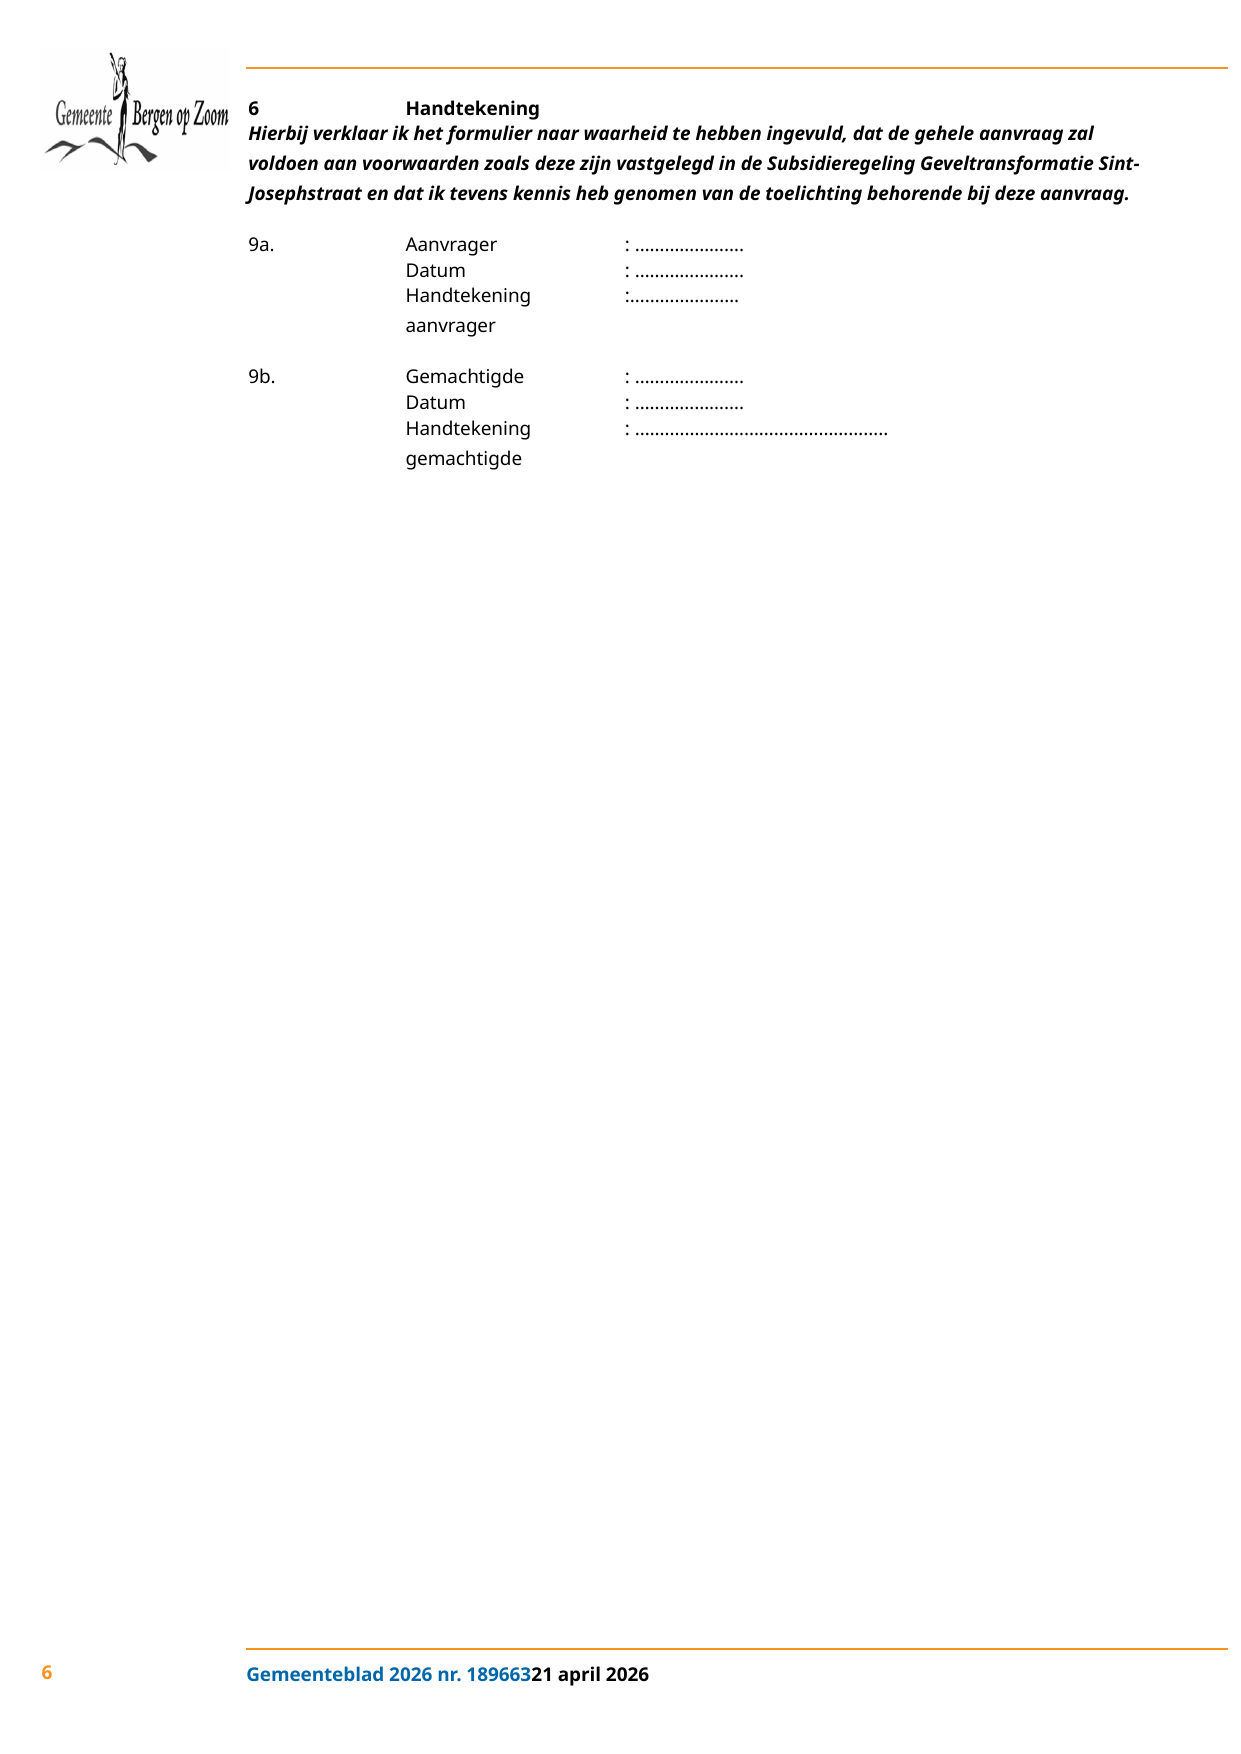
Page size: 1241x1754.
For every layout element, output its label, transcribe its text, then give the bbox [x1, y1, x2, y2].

table_cell Handtekening gemachtigde [405, 415, 624, 470]
table_cell [248, 338, 405, 364]
table_cell [405, 338, 624, 364]
table_cell [625, 338, 1152, 364]
table_cell Datum [405, 257, 624, 283]
table_cell : …………………. [625, 364, 1152, 389]
table_cell [248, 415, 405, 470]
table_cell [248, 205, 405, 231]
table_cell Handtekening aanvrager [405, 283, 624, 338]
table_cell 9a. [248, 231, 405, 257]
table_cell [248, 283, 405, 338]
table_cell : …………………. [625, 257, 1152, 283]
table_cell [405, 205, 624, 231]
table_cell : …………………. [625, 231, 1152, 257]
picture [41, 47, 231, 172]
table_cell :…………………. [625, 283, 1152, 338]
table_cell 9b. [248, 364, 405, 389]
table_cell 6 [248, 95, 405, 121]
table_cell Gemachtigde [405, 364, 624, 389]
table_cell [625, 205, 1152, 231]
table_cell [248, 389, 405, 415]
table_cell Aanvrager [405, 231, 624, 257]
table_cell [248, 257, 405, 283]
table_cell Datum [405, 389, 624, 415]
table_cell Hierbij verklaar ik het formulier naar waarheid te hebben ingevuld, dat de gehele aanvraag zal voldoen aan voorwaarden zoals deze zijn vastgelegd in de Subsidieregeling Geveltransformatie Sint-Josephstraat en dat ik tevens kennis heb genomen van de toelichting behorende bij deze aanvraag. [248, 121, 1152, 205]
table_cell : .………………………………………….. [625, 415, 1152, 470]
table_cell Handtekening [405, 95, 1152, 121]
table_cell : …………………. [625, 389, 1152, 415]
